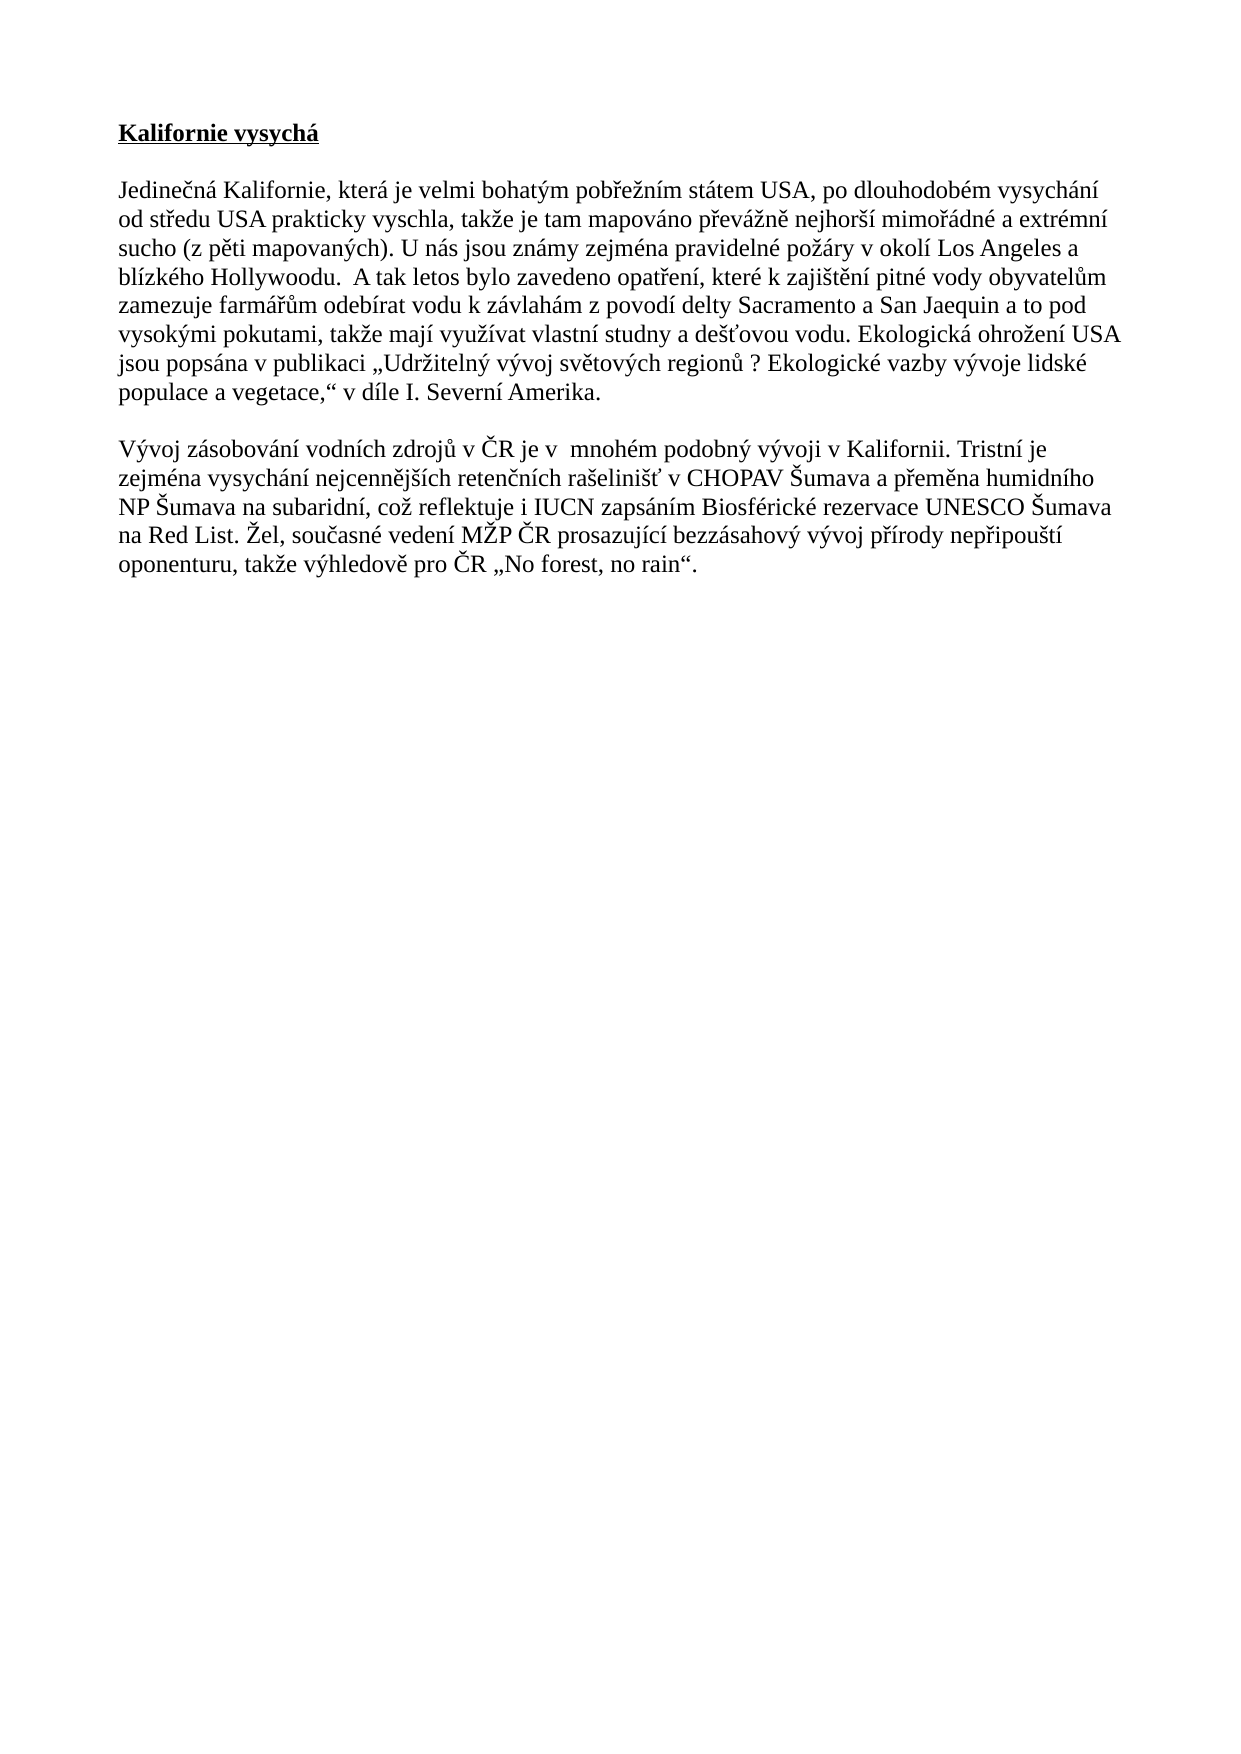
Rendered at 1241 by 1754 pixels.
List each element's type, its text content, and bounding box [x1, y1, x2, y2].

text Vývoj zásobování vodních zdrojů v ČR je v mnohém podobný vývoji v Kalifornii. Tristní je zejména vysychání nejcennějších retenčních rašelinišť v CHOPAV Šumava a přeměna humidního NP Šumava na subaridní, což reflektuje i IUCN zapsáním Biosférické rezervace UNESCO Šumava na Red List. Žel, současné vedení MŽP ČR prosazující bezzásahový vývoj přírody nepřipouští oponenturu, takže výhledově pro ČR „No forest, no rain“. [118, 434, 1122, 578]
text Kalifornie vysychá [118, 118, 1122, 147]
text Jedinečná Kalifornie, která je velmi bohatým pobřežním státem USA, po dlouhodobém vysychání od středu USA prakticky vyschla, takže je tam mapováno převážně nejhorší mimořádné a extrémní sucho (z pěti mapovaných). U nás jsou známy zejména pravidelné požáry v okolí Los Angeles a blízkého Hollywoodu. A tak letos bylo zavedeno opatření, které k zajištění pitné vody obyvatelům zamezuje farmářům odebírat vodu k závlahám z povodí delty Sacramento a San Jaequin a to pod vysokými pokutami, takže mají využívat vlastní studny a dešťovou vodu. Ekologická ohrožení USA jsou popsána v publikaci „Udržitelný vývoj světových regionů ? Ekologické vazby vývoje lidské populace a vegetace,“ v díle I. Severní Amerika. [118, 176, 1122, 406]
